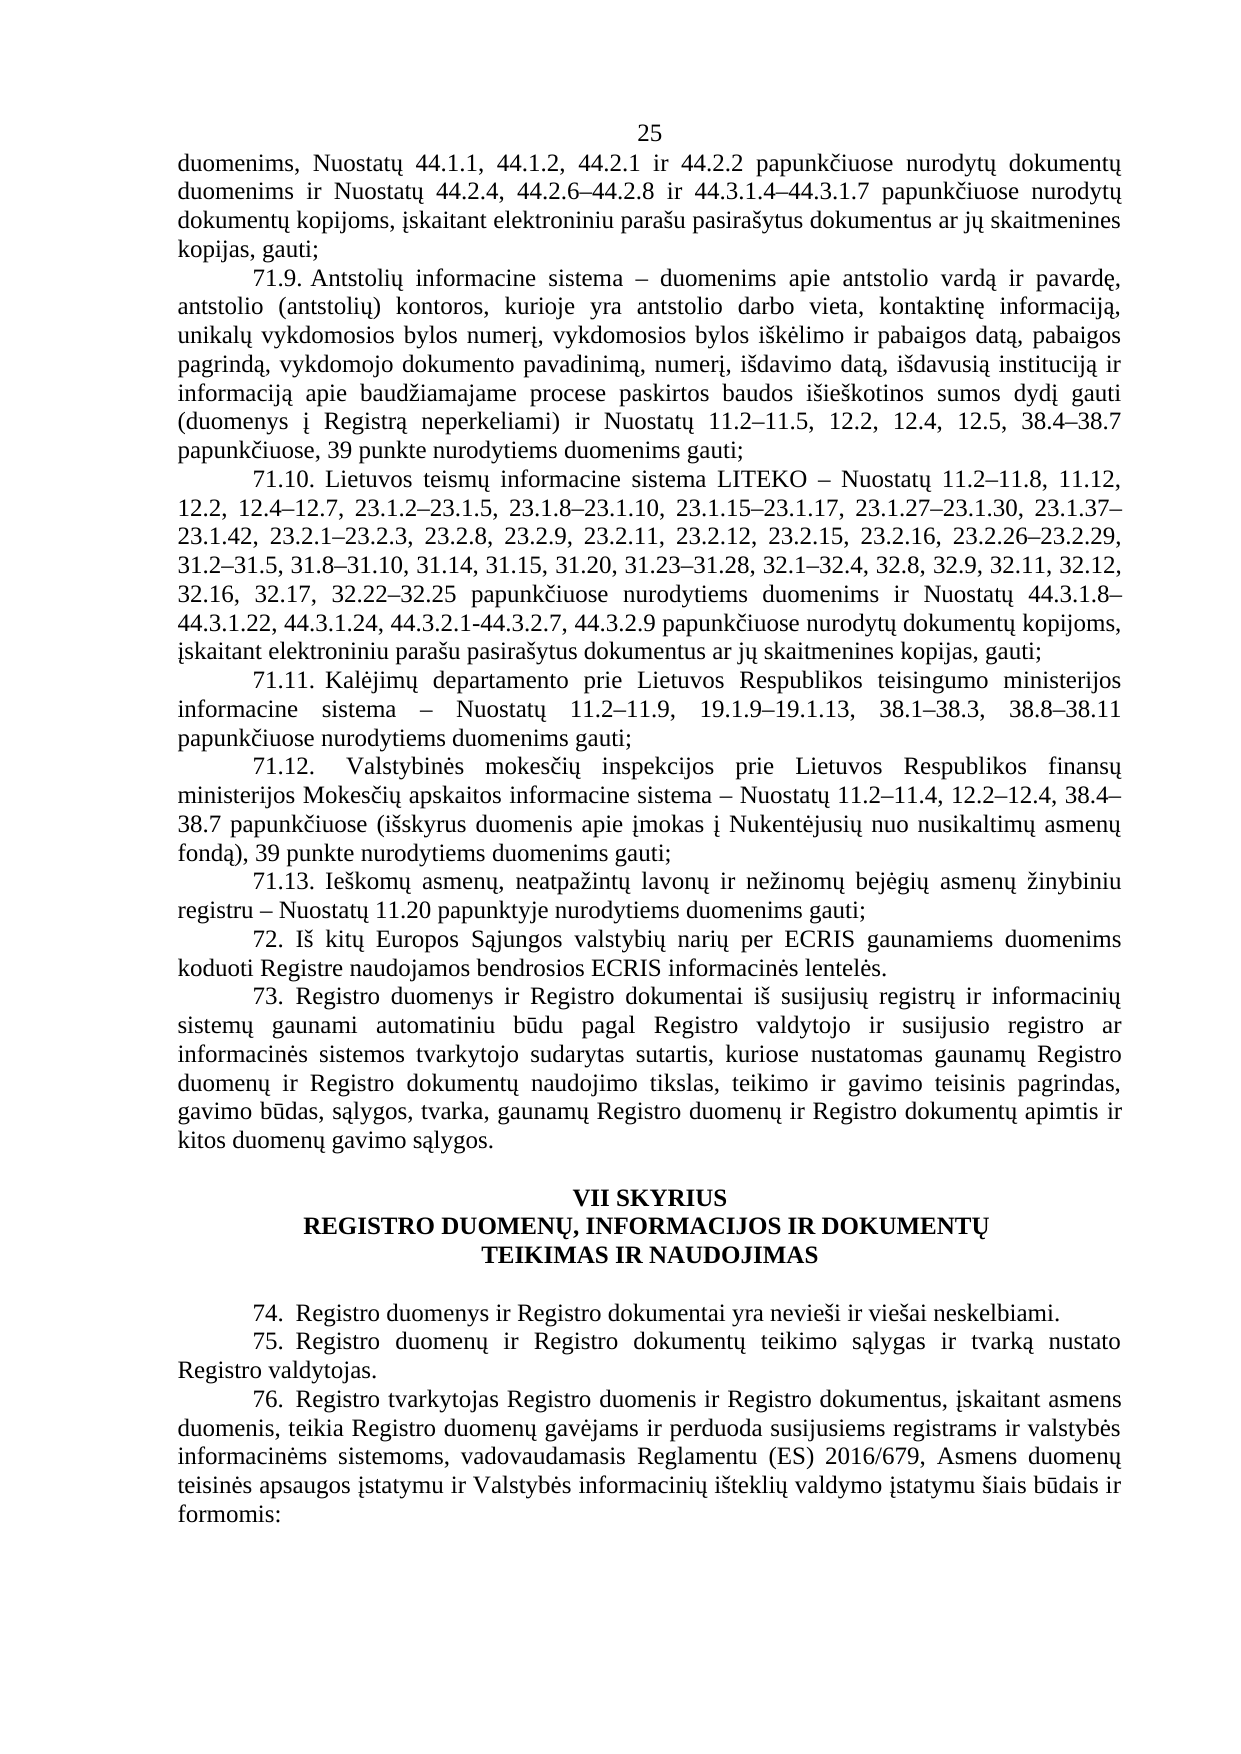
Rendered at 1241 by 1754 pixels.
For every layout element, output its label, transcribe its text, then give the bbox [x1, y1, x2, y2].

text duomenims, Nuostatų 44.1.1, 44.1.2, 44.2.1 ir 44.2.2 papunkčiuose nurodytų dokumentų duomenims ir Nuostatų 44.2.4, 44.2.6–44.2.8 ir 44.3.1.4–44.3.1.7 papunkčiuose nurodytų dokumentų kopijoms, įskaitant elektroniniu parašu pasirašytus dokumentus ar jų skaitmenines kopijas, gauti; [177, 148, 1122, 263]
text 76. Registro tvarkytojas Registro duomenis ir Registro dokumentus, įskaitant asmens duomenis, teikia Registro duomenų gavėjams ir perduoda susijusiems registrams ir valstybės informacinėms sistemoms, vadovaudamasis Reglamentu (ES) 2016/679, Asmens duomenų teisinės apsaugos įstatymu ir Valstybės informacinių išteklių valdymo įstatymu šiais būdais ir formomis: [177, 1384, 1122, 1528]
text 72. Iš kitų Europos Sąjungos valstybių narių per ECRIS gaunamiems duomenims koduoti Registre naudojamos bendrosios ECRIS informacinės lentelės. [177, 924, 1122, 981]
text TEIKIMAS IR NAUDOJIMAS [177, 1240, 1122, 1269]
text 74. Registro duomenys ir Registro dokumentai yra nevieši ir viešai neskelbiami. [177, 1298, 1122, 1326]
text 75. Registro duomenų ir Registro dokumentų teikimo sąlygas ir tvarką nustato Registro valdytojas. [177, 1326, 1122, 1384]
text 71.10. Lietuvos teismų informacine sistema LITEKO – Nuostatų 11.2–11.8, 11.12, 12.2, 12.4–12.7, 23.1.2–23.1.5, 23.1.8–23.1.10, 23.1.15–23.1.17, 23.1.27–23.1.30, 23.1.37–23.1.42, 23.2.1–23.2.3, 23.2.8, 23.2.9, 23.2.11, 23.2.12, 23.2.15, 23.2.16, 23.2.26–23.2.29, 31.2–31.5, 31.8–31.10, 31.14, 31.15, 31.20, 31.23–31.28, 32.1–32.4, 32.8, 32.9, 32.11, 32.12, 32.16, 32.17, 32.22–32.25 papunkčiuose nurodytiems duomenims ir Nuostatų 44.3.1.8–44.3.1.22, 44.3.1.24, 44.3.2.1‑44.3.2.7, 44.3.2.9 papunkčiuose nurodytų dokumentų kopijoms, įskaitant elektroniniu parašu pasirašytus dokumentus ar jų skaitmenines kopijas, gauti; [177, 464, 1122, 665]
text 73. Registro duomenys ir Registro dokumentai iš susijusių registrų ir informacinių sistemų gaunami automatiniu būdu pagal Registro valdytojo ir susijusio registro ar informacinės sistemos tvarkytojo sudarytas sutartis, kuriose nustatomas gaunamų Registro duomenų ir Registro dokumentų naudojimo tikslas, teikimo ir gavimo teisinis pagrindas, gavimo būdas, sąlygos, tvarka, gaunamų Registro duomenų ir Registro dokumentų apimtis ir kitos duomenų gavimo sąlygos. [177, 981, 1122, 1154]
text 71.12. Valstybinės mokesčių inspekcijos prie Lietuvos Respublikos finansų ministerijos Mokesčių apskaitos informacine sistema – Nuostatų 11.2–11.4, 12.2–12.4, 38.4–38.7 papunkčiuose (išskyrus duomenis apie įmokas į Nukentėjusių nuo nusikaltimų asmenų fondą), 39 punkte nurodytiems duomenims gauti; [177, 751, 1122, 866]
text 71.11. Kalėjimų departamento prie Lietuvos Respublikos teisingumo ministerijos informacine sistema – Nuostatų 11.2–11.9, 19.1.9–19.1.13, 38.1–38.3, 38.8–38.11 papunkčiuose nurodytiems duomenims gauti; [177, 665, 1122, 751]
text REGISTRO DUOMENŲ, INFORMACIJOS IR DOKUMENTŲ [177, 1211, 1122, 1240]
text VII SKYRIUS [177, 1183, 1122, 1211]
text 71.13. Ieškomų asmenų, neatpažintų lavonų ir nežinomų bejėgių asmenų žinybiniu registru – Nuostatų 11.20 papunktyje nurodytiems duomenims gauti; [177, 866, 1122, 924]
text 71.9. Antstolių informacine sistema – duomenims apie antstolio vardą ir pavardę, antstolio (antstolių) kontoros, kurioje yra antstolio darbo vieta, kontaktinę informaciją, unikalų vykdomosios bylos numerį, vykdomosios bylos iškėlimo ir pabaigos datą, pabaigos pagrindą, vykdomojo dokumento pavadinimą, numerį, išdavimo datą, išdavusią instituciją ir informaciją apie baudžiamajame procese paskirtos baudos išieškotinos sumos dydį gauti (duomenys į Registrą neperkeliami) ir Nuostatų 11.2–11.5, 12.2, 12.4, 12.5, 38.4–38.7 papunkčiuose, 39 punkte nurodytiems duomenims gauti; [177, 263, 1122, 464]
